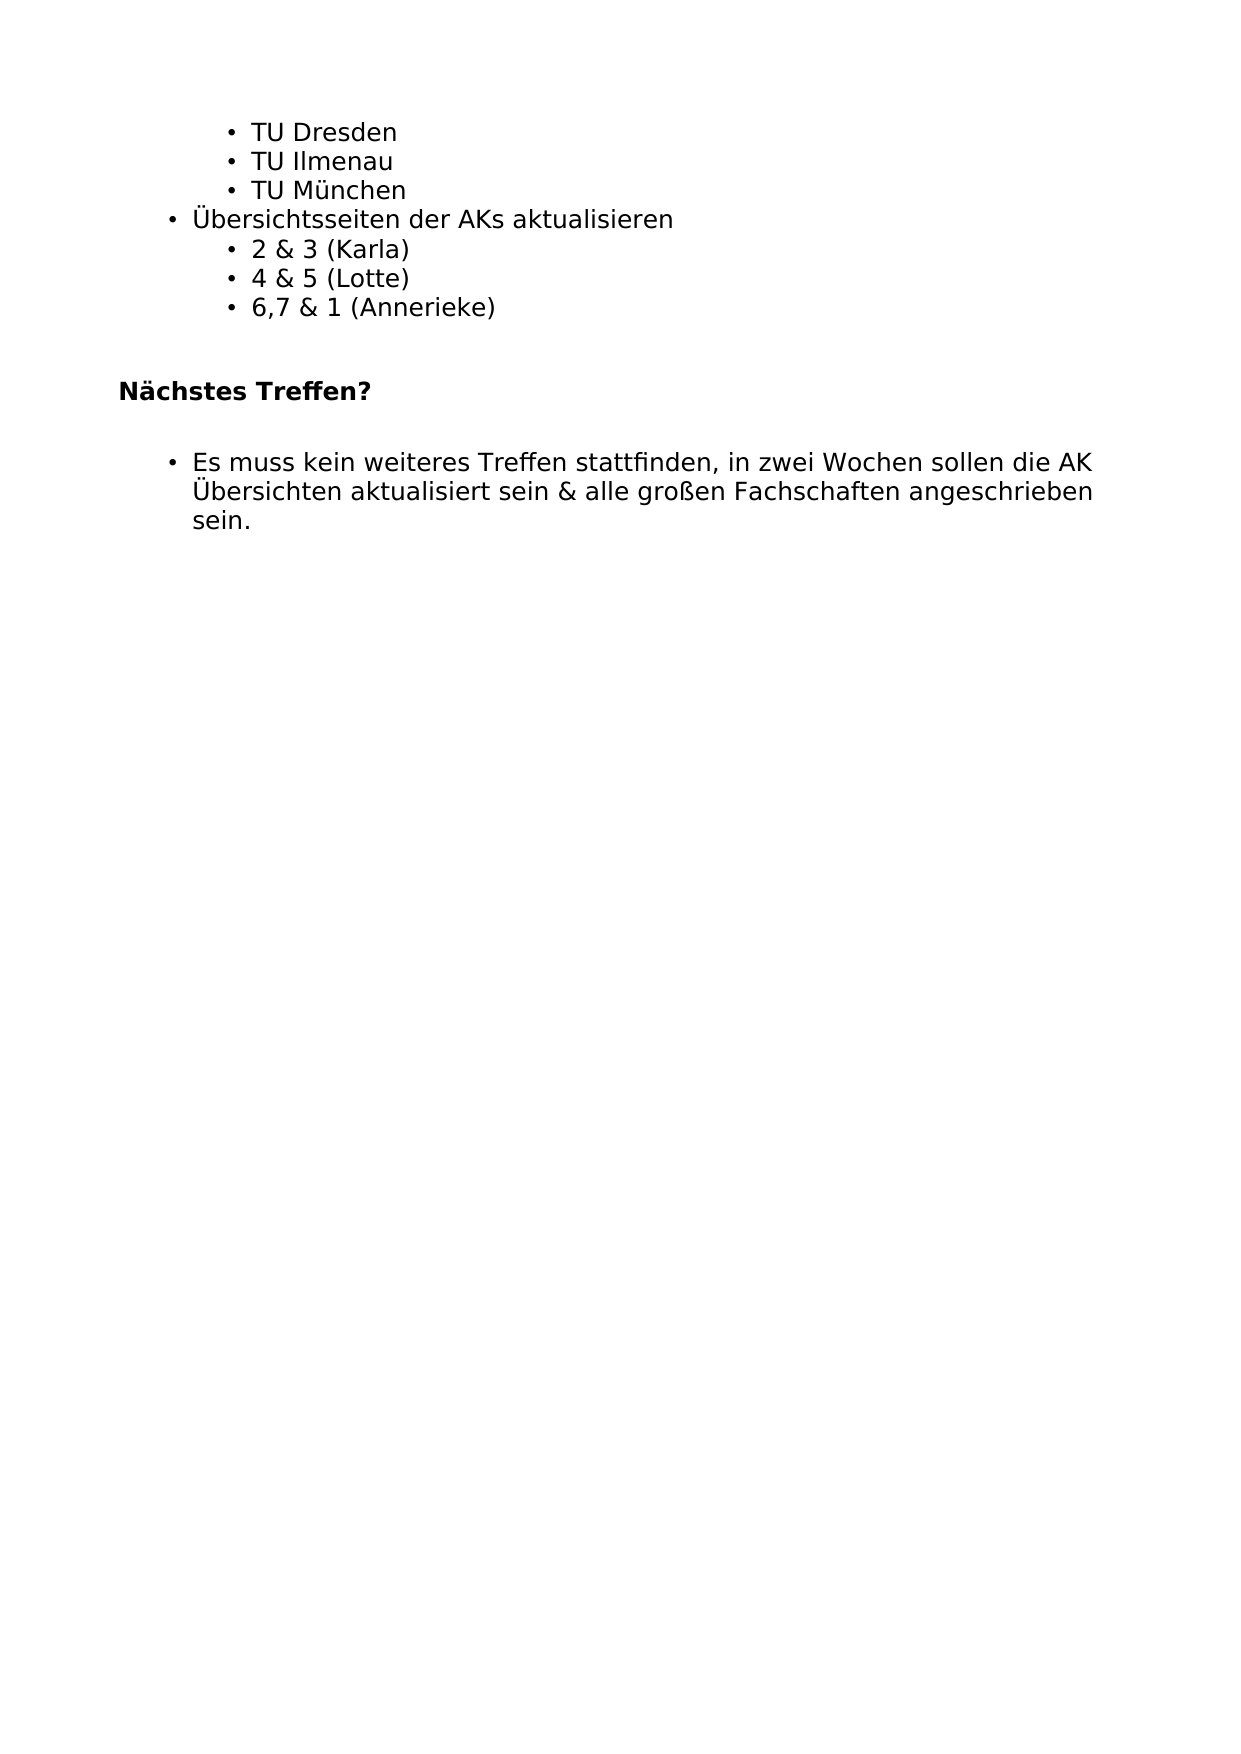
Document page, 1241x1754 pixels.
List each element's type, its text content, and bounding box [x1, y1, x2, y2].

list 4 & 5 (Lotte) [236, 264, 1122, 293]
list TU Ilmenau [236, 147, 1122, 176]
list 6,7 & 1 (Annerieke) [236, 293, 1122, 322]
subtitle Nächstes Treffen? [118, 377, 1122, 406]
list Übersichtsseiten der AKs aktualisieren [177, 206, 1122, 235]
list TU München [236, 176, 1122, 206]
list TU Dresden [236, 118, 1122, 147]
list Es muss kein weiteres Treffen stattfinden, in zwei Wochen sollen die AK Übersichten aktualisiert sein & alle großen Fachschaften angeschrieben sein. [177, 448, 1122, 535]
list 2 & 3 (Karla) [236, 235, 1122, 264]
